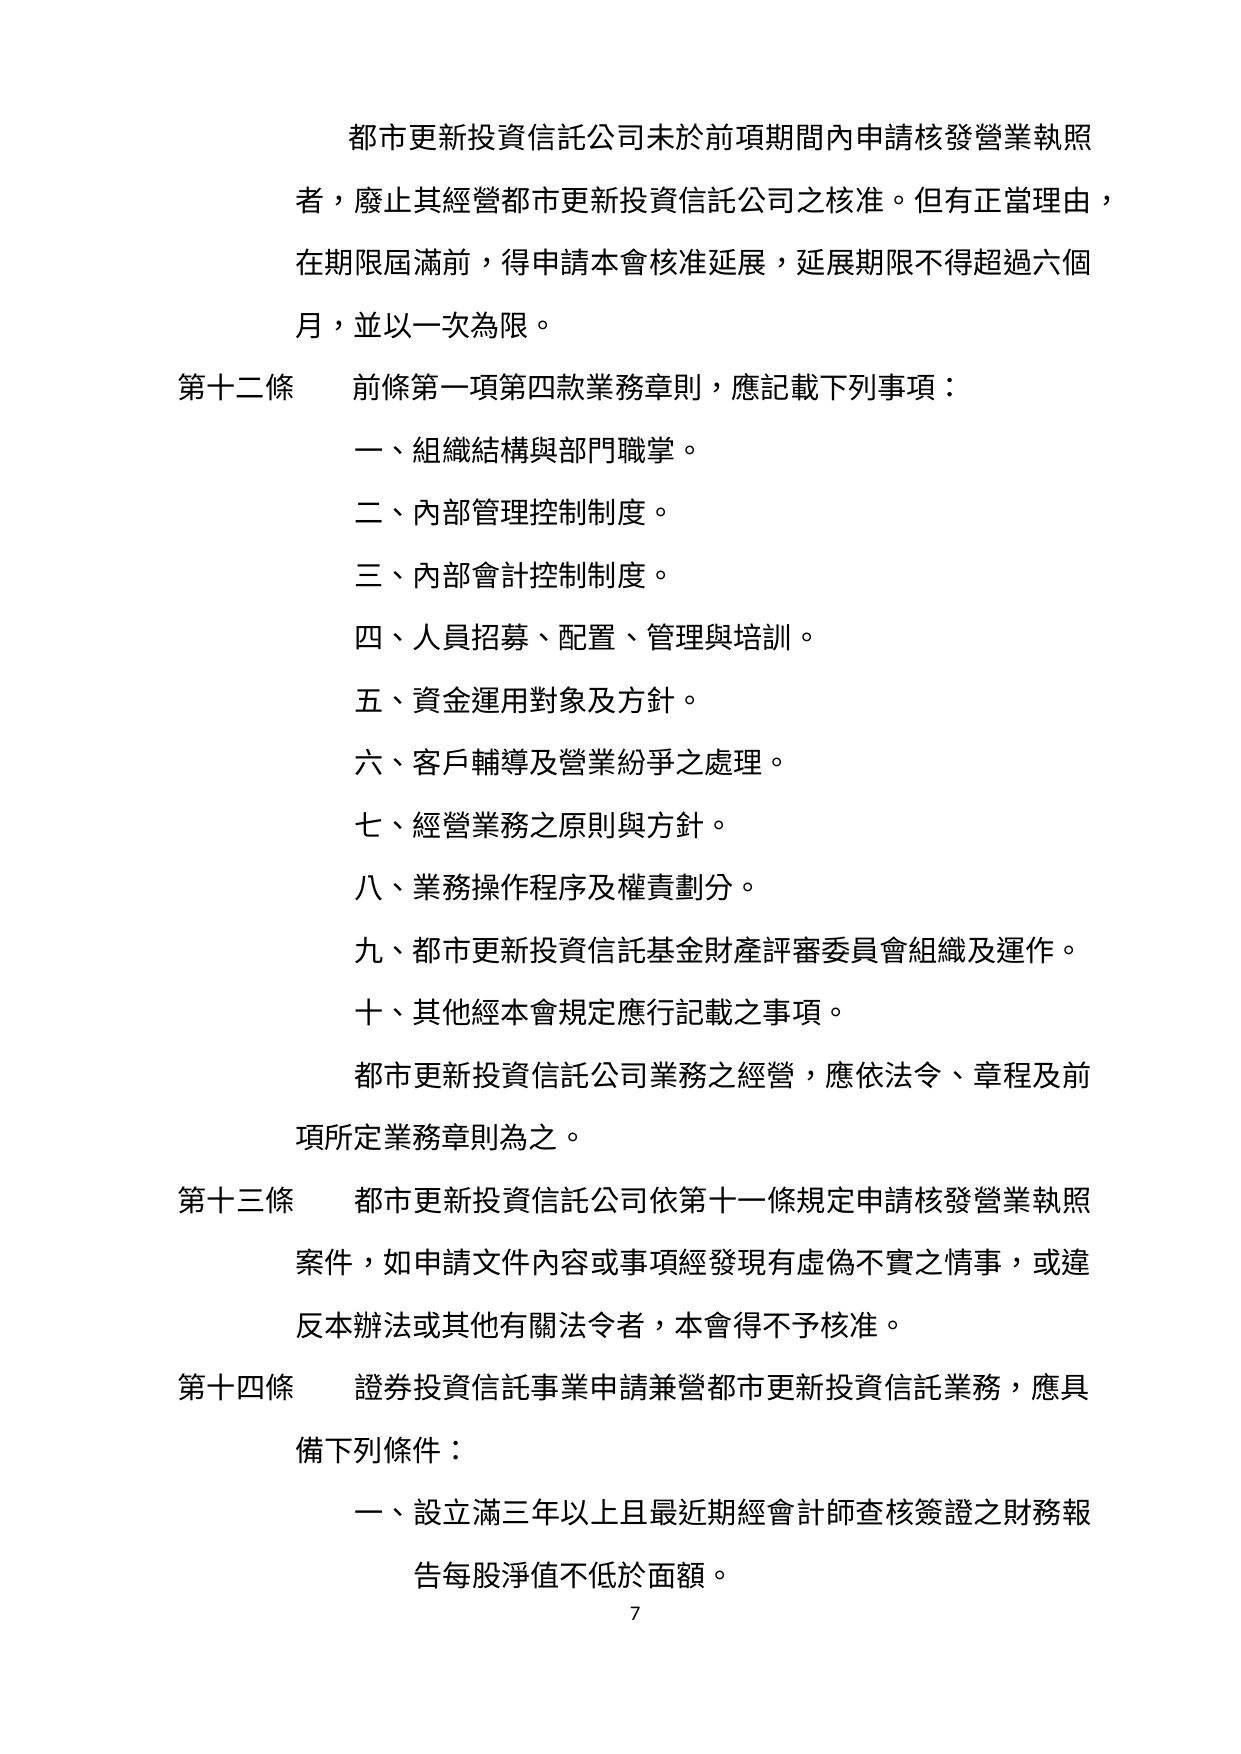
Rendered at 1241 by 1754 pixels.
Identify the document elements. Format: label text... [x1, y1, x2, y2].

text 四、人員招募、配置、管理與培訓。 [354, 594, 1092, 657]
text 一、組織結構與部門職掌。 [354, 407, 1092, 469]
text 都市更新投資信託公司業務之經營，應依法令、章程及前項所定業務章則為之。 [295, 1032, 1092, 1157]
text 六、客戶輔導及營業紛爭之處理。 [354, 719, 1092, 782]
text 都市更新投資信託公司未於前項期間內申請核發營業執照者，廢止其經營都市更新投資信託公司之核准。但有正當理由，在期限屆滿前，得申請本會核准延展，延展期限不得超過六個月，並以一次為限。 [295, 94, 1092, 344]
text 第十三條 都市更新投資信託公司依第十一條規定申請核發營業執照案件，如申請文件內容或事項經發現有虛偽不實之情事，或違反本辦法或其他有關法令者，本會得不予核准。 [177, 1157, 1092, 1344]
text 二、內部管理控制制度。 [354, 469, 1092, 532]
text 七、經營業務之原則與方針。 [354, 782, 1092, 844]
text 三、內部會計控制制度。 [354, 532, 1092, 594]
text 第十二條 前條第一項第四款業務章則，應記載下列事項： [177, 344, 1092, 407]
text 九、都市更新投資信託基金財產評審委員會組織及運作。 [354, 907, 1092, 969]
text 一、設立滿三年以上且最近期經會計師查核簽證之財務報告每股淨值不低於面額。 [354, 1469, 1092, 1594]
text 十、其他經本會規定應行記載之事項。 [354, 969, 1092, 1032]
text 五、資金運用對象及方針。 [354, 657, 1092, 719]
text 八、業務操作程序及權責劃分。 [354, 844, 1092, 907]
text 第十四條 證券投資信託事業申請兼營都市更新投資信託業務，應具備下列條件： [177, 1344, 1092, 1469]
